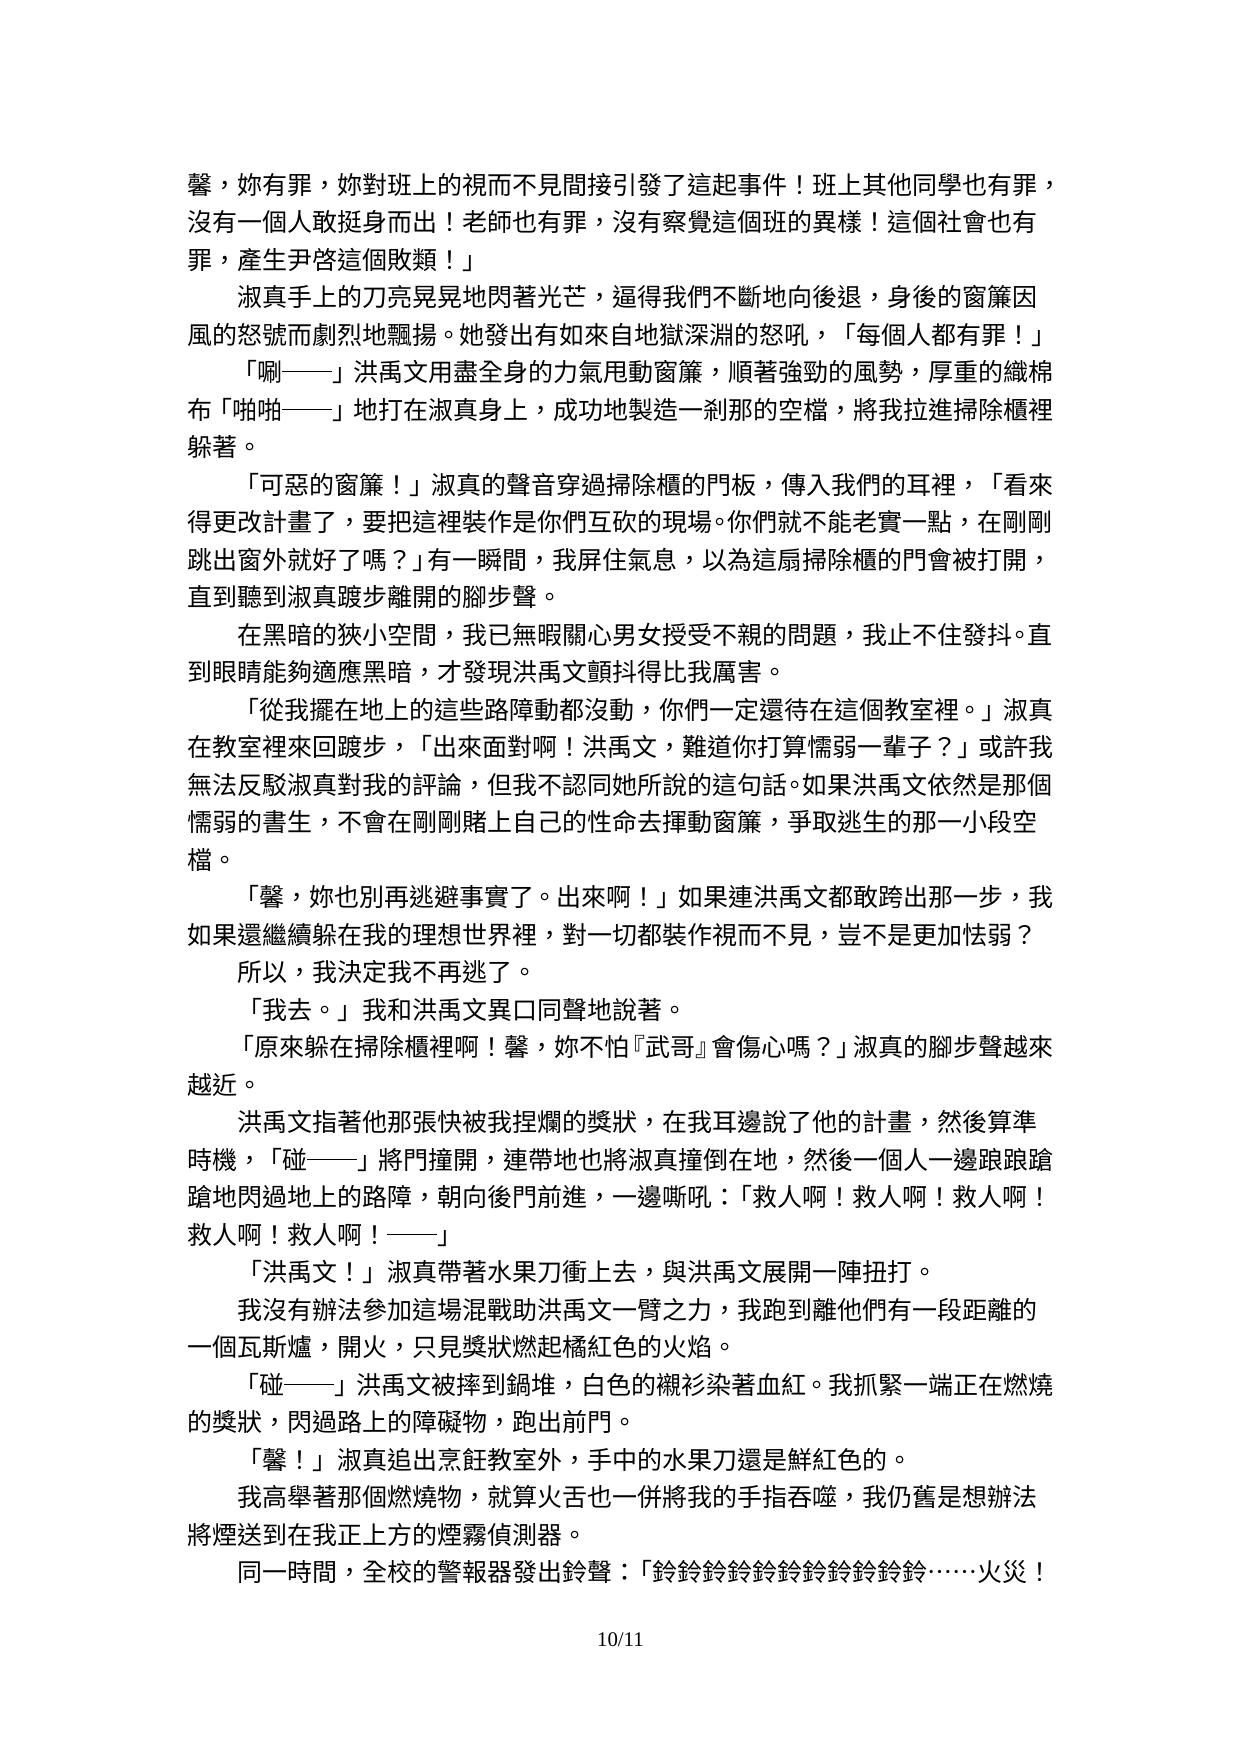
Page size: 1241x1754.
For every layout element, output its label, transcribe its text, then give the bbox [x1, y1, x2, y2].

text 同一時間，全校的警報器發出鈴聲：「鈴鈴鈴鈴鈴鈴鈴鈴鈴鈴鈴……火災！ [187, 1552, 1053, 1589]
text 「我沒有殺人！」淑真大吼，「不是只有我有罪！洪禹文，你有罪，殺人罪！馨，妳有罪，妳對班上的視而不見間接引發了這起事件！班上其他同學也有罪，沒有一個人敢挺身而出！老師也有罪，沒有察覺這個班的異樣！這個社會也有罪，產生尹啓這個敗類！」 [187, 164, 1053, 277]
text 淑真手上的刀亮晃晃地閃著光芒，逼得我們不斷地向後退，身後的窗簾因風的怒號而劇烈地飄揚。她發出有如來自地獄深淵的怒吼，「每個人都有罪！」 [187, 277, 1053, 352]
text 「從我擺在地上的這些路障動都沒動，你們一定還待在這個教室裡。」淑真在教室裡來回踱步，「出來面對啊！洪禹文，難道你打算懦弱一輩子？」或許我無法反駁淑真對我的評論，但我不認同她所說的這句話。如果洪禹文依然是那個懦弱的書生，不會在剛剛賭上自己的性命去揮動窗簾，爭取逃生的那一小段空檔。 [187, 689, 1053, 877]
text 「原來躲在掃除櫃裡啊！馨，妳不怕『武哥』會傷心嗎？」淑真的腳步聲越來越近。 [187, 1027, 1053, 1102]
text 「洪禹文！」淑真帶著水果刀衝上去，與洪禹文展開一陣扭打。 [187, 1252, 1053, 1289]
text 「馨！」淑真追出烹飪教室外，手中的水果刀還是鮮紅色的。 [187, 1439, 1053, 1477]
text 「馨，妳也別再逃避事實了。出來啊！」如果連洪禹文都敢跨出那一步，我如果還繼續躲在我的理想世界裡，對一切都裝作視而不見，豈不是更加怯弱？ [187, 877, 1053, 952]
text 在黑暗的狹小空間，我已無暇關心男女授受不親的問題，我止不住發抖。直到眼睛能夠適應黑暗，才發現洪禹文顫抖得比我厲害。 [187, 614, 1053, 689]
text 「可惡的窗簾！」淑真的聲音穿過掃除櫃的門板，傳入我們的耳裡，「看來得更改計畫了，要把這裡裝作是你們互砍的現場。你們就不能老實一點，在剛剛跳出窗外就好了嗎？」有一瞬間，我屏住氣息，以為這扇掃除櫃的門會被打開，直到聽到淑真踱步離開的腳步聲。 [187, 464, 1053, 614]
text 洪禹文指著他那張快被我捏爛的獎狀，在我耳邊說了他的計畫，然後算準時機，「碰──」將門撞開，連帶地也將淑真撞倒在地，然後一個人一邊踉踉蹌蹌地閃過地上的路障，朝向後門前進，一邊嘶吼：「救人啊！救人啊！救人啊！救人啊！救人啊！──」 [187, 1102, 1053, 1252]
text 我高舉著那個燃燒物，就算火舌也一併將我的手指吞噬，我仍舊是想辦法將煙送到在我正上方的煙霧偵測器。 [187, 1477, 1053, 1552]
text 「我去。」我和洪禹文異口同聲地說著。 [187, 989, 1053, 1027]
text 「碰──」洪禹文被摔到鍋堆，白色的襯衫染著血紅。我抓緊一端正在燃燒的獎狀，閃過路上的障礙物，跑出前門。 [187, 1364, 1053, 1439]
text 所以，我決定我不再逃了。 [187, 952, 1053, 989]
text 「唰──」洪禹文用盡全身的力氣甩動窗簾，順著強勁的風勢，厚重的織棉布「啪啪──」地打在淑真身上，成功地製造一剎那的空檔，將我拉進掃除櫃裡躲著。 [187, 352, 1053, 464]
text 我沒有辦法參加這場混戰助洪禹文一臂之力，我跑到離他們有一段距離的一個瓦斯爐，開火，只見獎狀燃起橘紅色的火焰。 [187, 1289, 1053, 1364]
